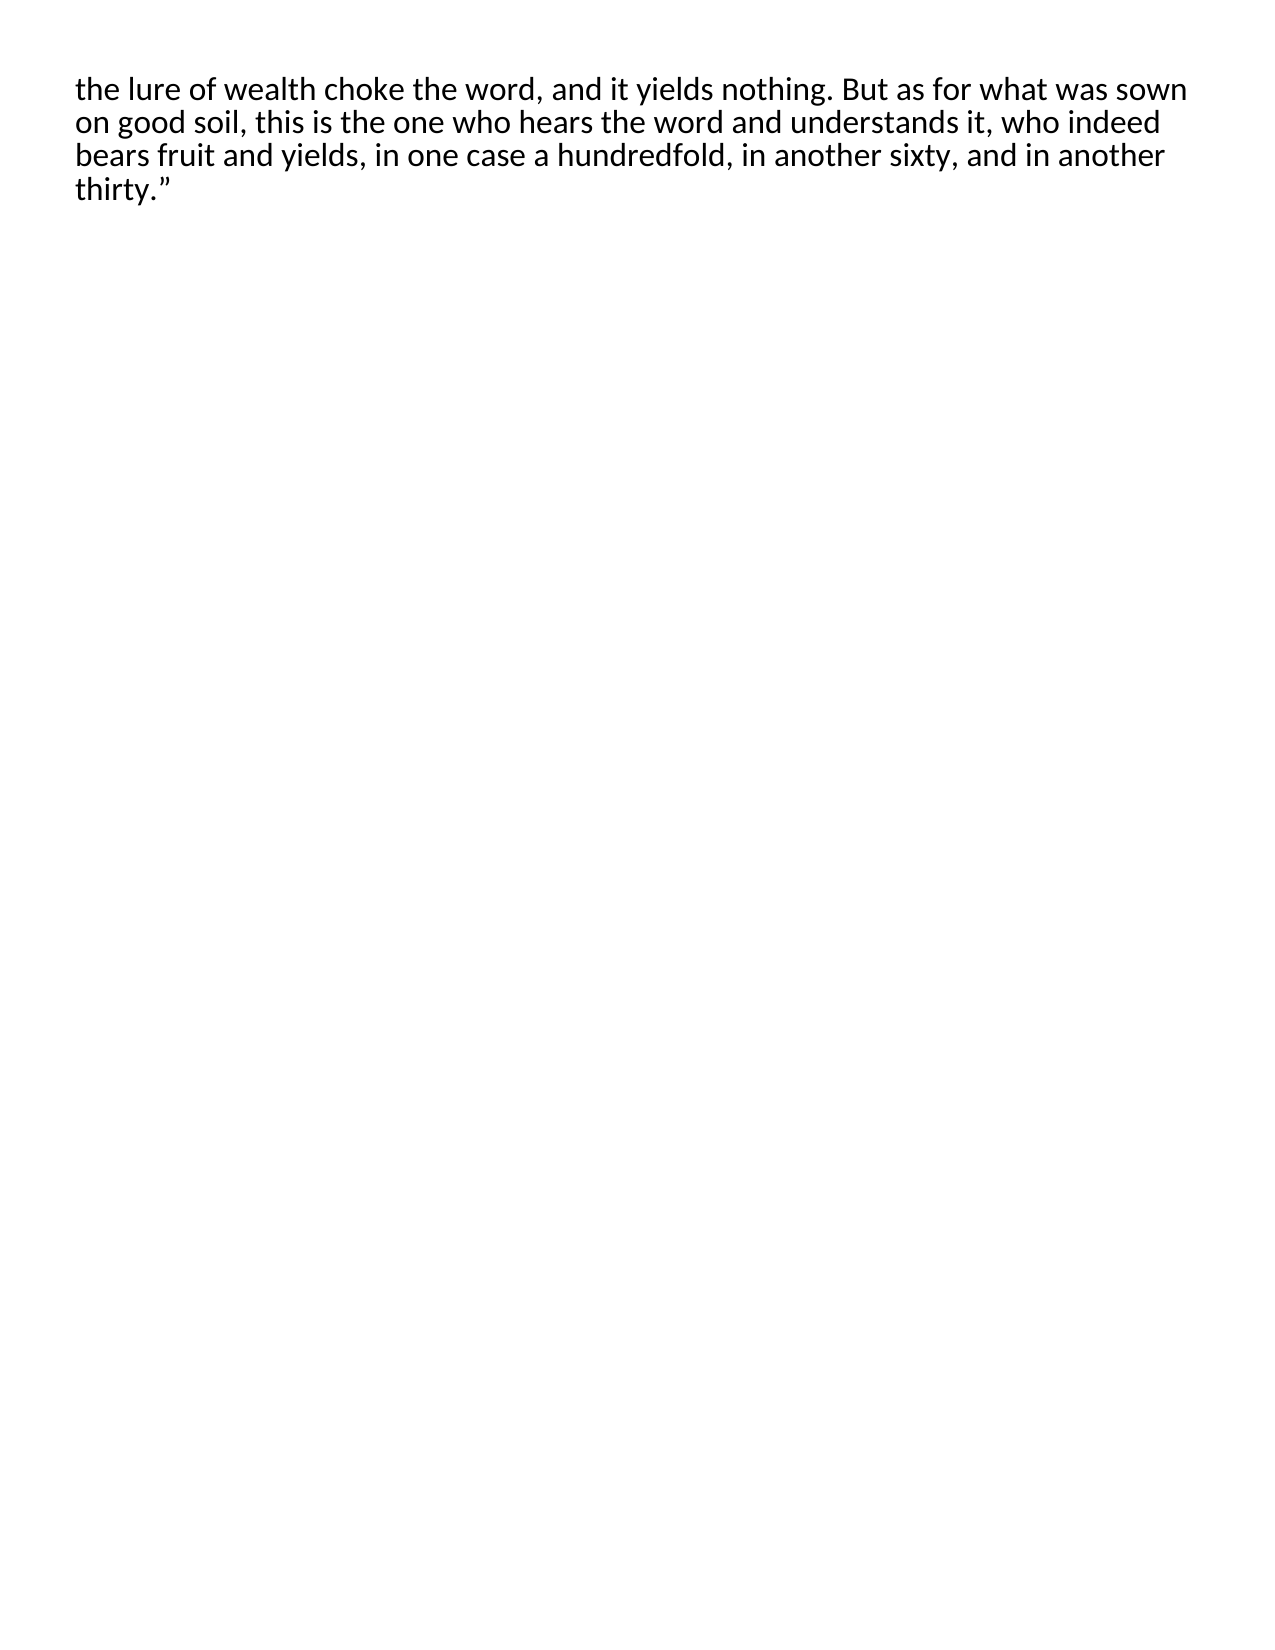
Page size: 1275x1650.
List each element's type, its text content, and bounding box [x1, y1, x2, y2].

text the lure of wealth choke the word, and it yields nothing. But as for what was sown on good soil, this is the one who hears the word and understands it, who indeed bears fruit and yields, in one case a hundredfold, in another sixty, and in another thirty.” [75, 75, 1200, 208]
